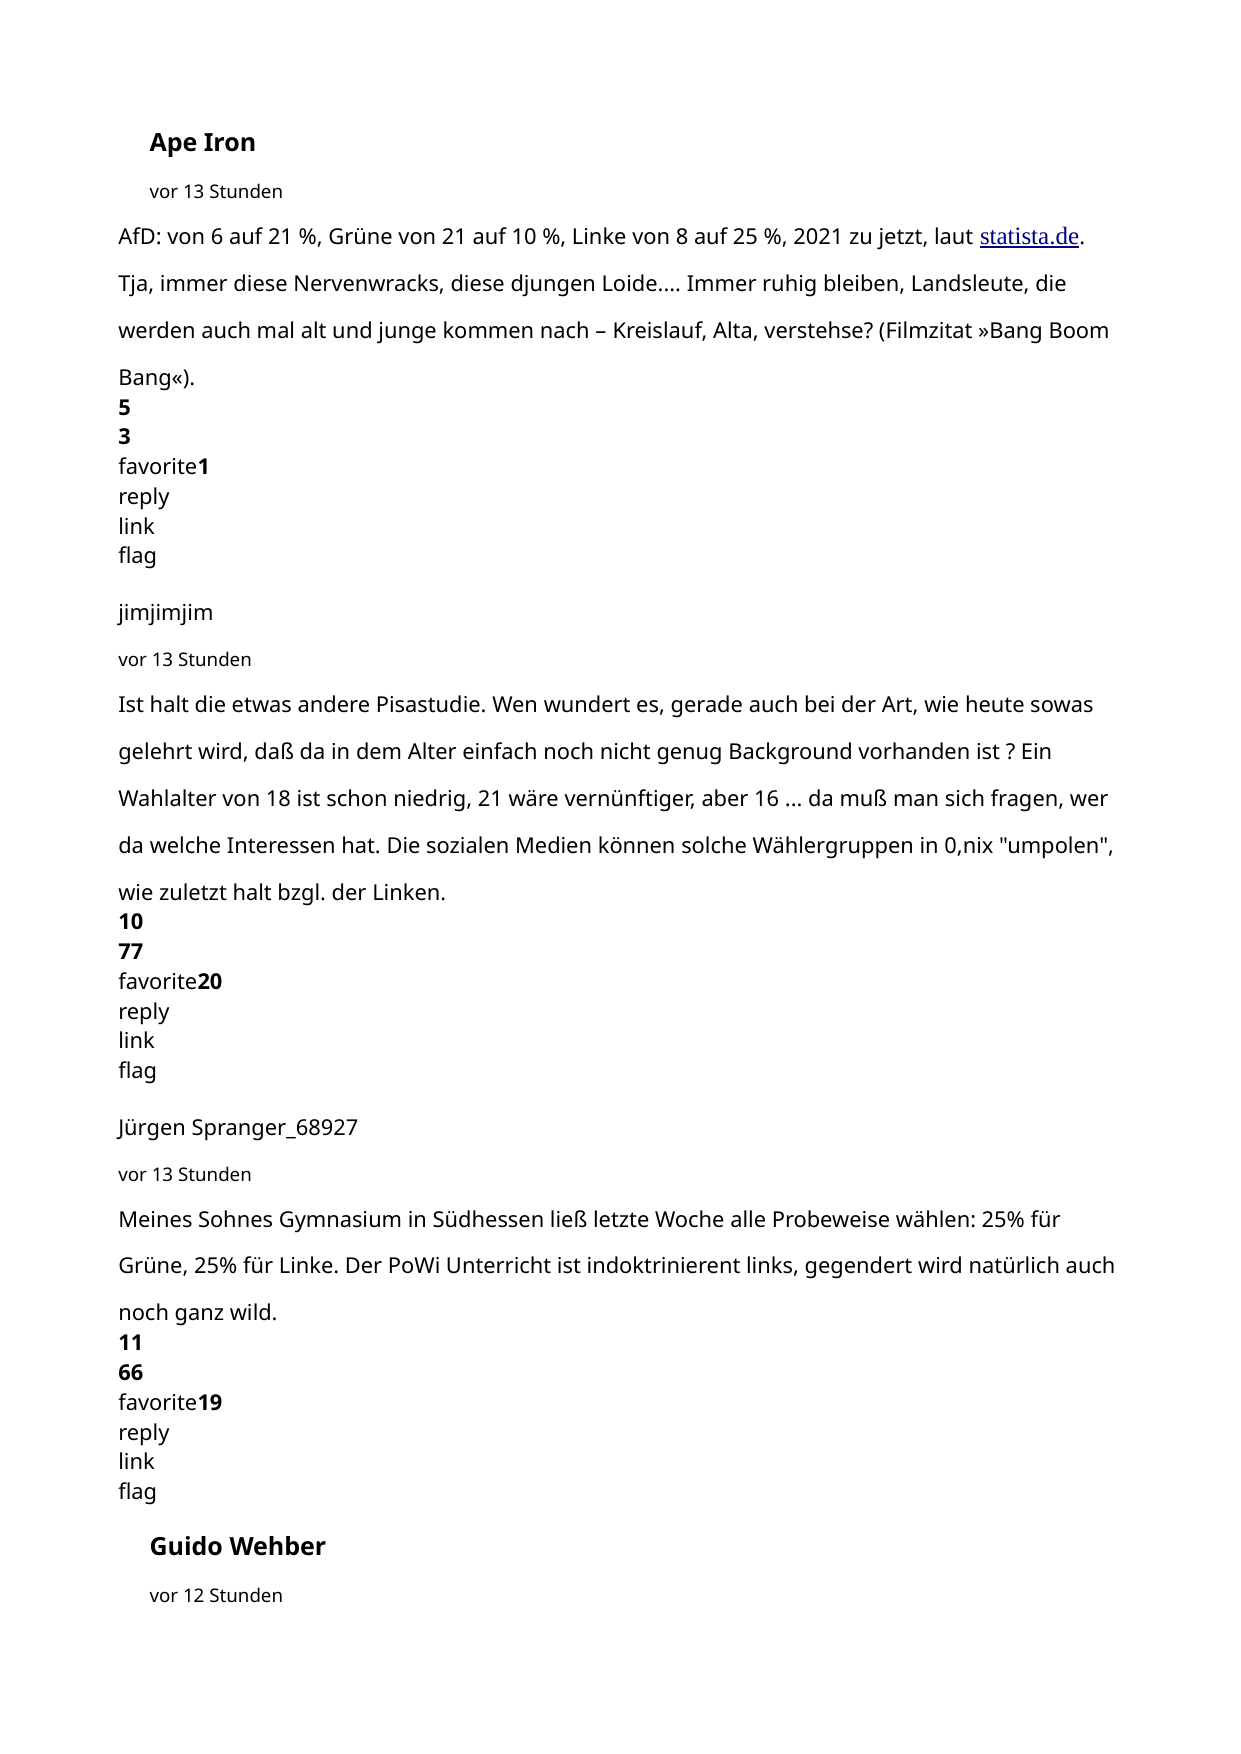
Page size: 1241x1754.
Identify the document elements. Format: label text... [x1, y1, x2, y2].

text Ape Iron [149, 118, 1114, 159]
text reply [118, 481, 1122, 511]
text favorite19 [118, 1387, 1122, 1417]
text vor 13 Stunden [118, 1157, 1122, 1187]
text vor 13 Stunden [118, 642, 1122, 672]
text flag [118, 541, 1122, 570]
text 11 [118, 1327, 1122, 1357]
text 10 [118, 906, 1122, 936]
text favorite20 [118, 966, 1122, 996]
text Meines Sohnes Gymnasium in Südhessen ließ letzte Woche alle Probeweise wählen: 25% für Grüne, 25% für Linke. Der PoWi Unterricht ist indoktrinierent links, gegendert wird natürlich auch noch ganz wild. [118, 1187, 1122, 1327]
text reply [118, 1417, 1122, 1446]
text link [118, 511, 1122, 541]
text link [118, 1446, 1122, 1476]
text flag [118, 1055, 1122, 1085]
text vor 13 Stunden [149, 174, 1122, 204]
text 3 [118, 421, 1122, 451]
text vor 12 Stunden [149, 1578, 1122, 1607]
text 5 [118, 392, 1122, 421]
text 66 [118, 1357, 1122, 1387]
text Ist halt die etwas andere Pisastudie. Wen wundert es, gerade auch bei der Art, wie heute sowas gelehrt wird, daß da in dem Alter einfach noch nicht genug Background vorhanden ist ? Ein Wahlalter von 18 ist schon niedrig, 21 wäre vernünftiger, aber 16 ... da muß man sich fragen, wer da welche Interessen hat. Die sozialen Medien können solche Wählergruppen in 0,nix "umpolen", wie zuletzt halt bzgl. der Linken. [118, 672, 1122, 906]
text Guido Wehber [149, 1522, 1114, 1562]
text AfD: von 6 auf 21 %, Grüne von 21 auf 10 %, Linke von 8 auf 25 %, 2021 zu jetzt, laut statista.de. Tja, immer diese Nervenwracks, diese djungen Loide.... Immer ruhig bleiben, Landsleute, die werden auch mal alt und junge kommen nach – Kreislauf, Alta, verstehse? (Filmzitat »Bang Boom Bang«). [118, 204, 1122, 392]
text jimjimjim [118, 586, 1114, 627]
text favorite1 [118, 451, 1122, 481]
text 77 [118, 936, 1122, 966]
text reply [118, 996, 1122, 1025]
text Jürgen Spranger_68927 [118, 1101, 1114, 1141]
text link [118, 1025, 1122, 1055]
text flag [118, 1476, 1122, 1506]
